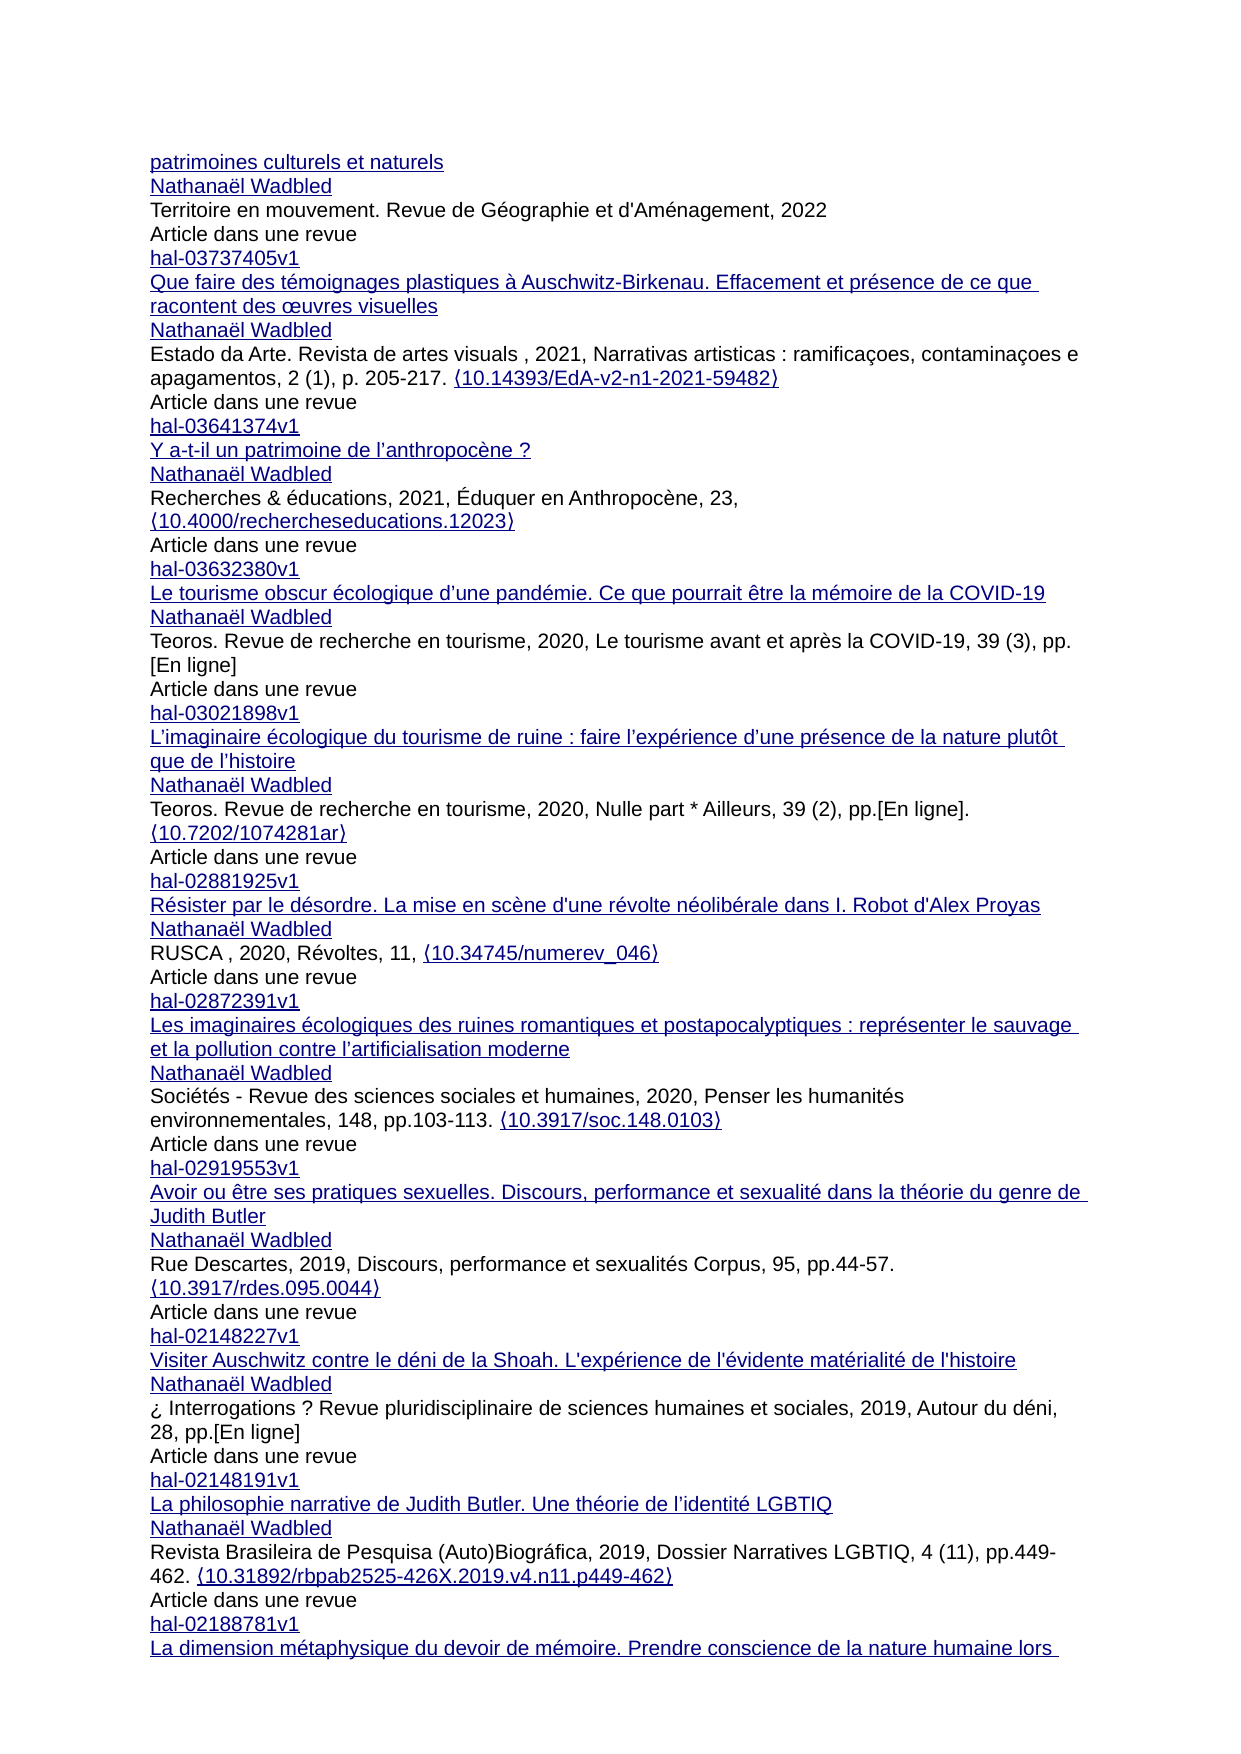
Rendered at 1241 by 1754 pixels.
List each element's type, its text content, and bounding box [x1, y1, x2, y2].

table_cell Résister par le désordre. La mise en scène d'une révolte néolibérale dans I. Robot d'Alex Proyas Nathanaël Wadbled RUSCA , 2020, Révoltes, 11, ⟨10.34745/numerev_046⟩ Article dans une revue hal-02872391v1 [150, 893, 1090, 1012]
table_cell Que faire des témoignages plastiques à Auschwitz-Birkenau. Effacement et présence de ce que racontent des œuvres visuelles Nathanaël Wadbled Estado da Arte. Revista de artes visuals , 2021, Narrativas artisticas : ramificaçoes, contaminaçoes e apagamentos, 2 (1), p. 205-217. ⟨10.14393/EdA-v2-n1-2021-59482⟩ Article dans une revue hal-03641374v1 [150, 270, 1090, 437]
table_cell Le tourisme obscur écologique d’une pandémie. Ce que pourrait être la mémoire de la COVID-19 Nathanaël Wadbled Teoros. Revue de recherche en tourisme, 2020, Le tourisme avant et après la COVID-19, 39 (3), pp.[En ligne] Article dans une revue hal-03021898v1 [150, 581, 1090, 725]
table_cell La philosophie narrative de Judith Butler. Une théorie de l’identité LGBTIQ Nathanaël Wadbled Revista Brasileira de Pesquisa (Auto)Biográfica, 2019, Dossier Narratives LGBTIQ, 4 (11), pp.449-462. ⟨10.31892/rbpab2525-426X.2019.v4.n11.p449-462⟩ Article dans une revue hal-02188781v1 [150, 1492, 1090, 1635]
table_cell Les imaginaires écologiques des ruines romantiques et postapocalyptiques : représenter le sauvage et la pollution contre l’artificialisation moderne Nathanaël Wadbled Sociétés - Revue des sciences sociales et humaines, 2020, Penser les humanités environnementales, 148, pp.103-113. ⟨10.3917/soc.148.0103⟩ Article dans une revue hal-02919553v1 [150, 1013, 1090, 1180]
table_cell La dimension métaphysique du devoir de mémoire. Prendre conscience de la nature humaine lors [150, 1635, 1090, 1659]
table_cell L’imaginaire écologique du tourisme de ruine : faire l’expérience d’une présence de la nature plutôt que de l’histoire Nathanaël Wadbled Teoros. Revue de recherche en tourisme, 2020, Nulle part * Ailleurs, 39 (2), pp.[En ligne]. ⟨10.7202/1074281ar⟩ Article dans une revue hal-02881925v1 [150, 725, 1090, 893]
table_cell Avoir ou être ses pratiques sexuelles. Discours, performance et sexualité dans la théorie du genre de Judith Butler Nathanaël Wadbled Rue Descartes, 2019, Discours, performance et sexualités Corpus, 95, pp.44-57. ⟨10.3917/rdes.095.0044⟩ Article dans une revue hal-02148227v1 [150, 1180, 1090, 1348]
table_cell Visiter Auschwitz contre le déni de la Shoah. L'expérience de l'évidente matérialité de l'histoire Nathanaël Wadbled ¿ Interrogations ? Revue pluridisciplinaire de sciences humaines et sociales, 2019, Autour du déni, 28, pp.[En ligne] Article dans une revue hal-02148191v1 [150, 1348, 1090, 1492]
table_cell patrimoines culturels et naturels Nathanaël Wadbled Territoire en mouvement. Revue de Géographie et d'Aménagement, 2022 Article dans une revue hal-03737405v1 [150, 150, 1090, 270]
table_cell Y a-t-il un patrimoine de l’anthropocène ? Nathanaël Wadbled Recherches & éducations, 2021, Éduquer en Anthropocène, 23, ⟨10.4000/rechercheseducations.12023⟩ Article dans une revue hal-03632380v1 [150, 438, 1090, 581]
